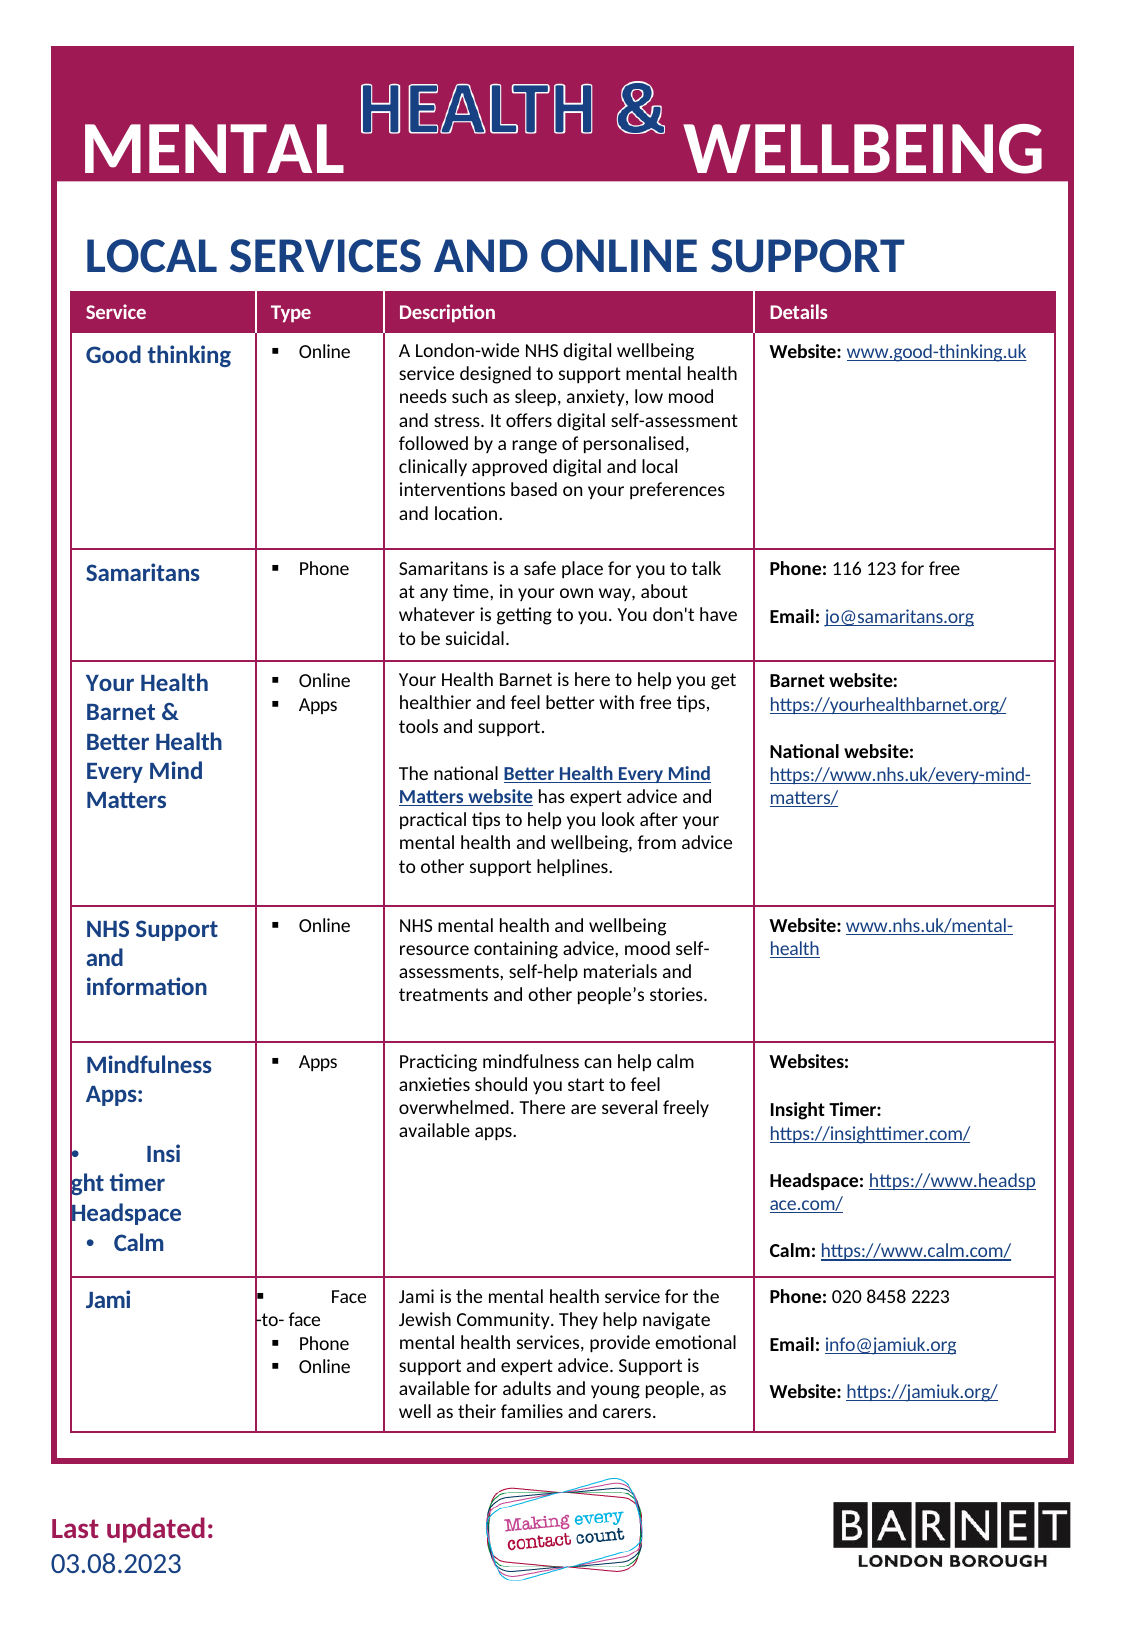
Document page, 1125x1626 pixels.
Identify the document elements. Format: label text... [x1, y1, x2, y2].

table_cell Website: www.nhs.uk/mental- health [755, 907, 1054, 1041]
table_cell Barnet website: https://yourhealthbarnet.org/ National website: https://www.nhs.uk/every-mind- matters/ [755, 662, 1054, 905]
table_cell Jami [72, 1278, 255, 1431]
table_header Description [385, 291, 753, 333]
table_cell A London-wide NHS digital wellbeing service designed to support mental health needs such as sleep, anxiety, low mood and stress. It offers digital self-assessment followed by a range of personalised, clinically approved digital and local interventions based on your preferences and location. [385, 333, 753, 548]
subtitle MENTAL WELLBEING [1074, 104, 1085, 191]
table_cell Online [257, 907, 383, 1041]
table_header Type [257, 291, 383, 333]
table_cell Jami is the mental health service for the Jewish Community. They help navigate mental health services, provide emotional support and expert advice. Support is available for adults and young people, as well as their families and carers. [385, 1278, 753, 1431]
table_cell Face-to- face Phone Online [257, 1278, 383, 1431]
table_cell Good thinking [72, 333, 255, 548]
table_cell Online [257, 333, 383, 548]
text LOCAL SERVICES AND ONLINE SUPPORT [84, 224, 1068, 285]
table_cell Online Apps [257, 662, 383, 905]
table_cell Your Health Barnet is here to help you get healthier and feel better with free tips, tools and support. The national Better Health Every Mind Matters website has expert advice and practical tips to help you look after your mental health and wellbeing, from advice to other support helplines. [385, 662, 753, 905]
table_cell Website: www.good-thinking.uk [755, 333, 1054, 548]
table_header Service [72, 291, 255, 333]
table_cell Websites: Insight Timer: https://insighttimer.com/ Headspace: https://www.headsp ace.com/ Calm: https://www.calm.com/ [755, 1043, 1054, 1276]
table_cell Samaritans is a safe place for you to talk at any time, in your own way, about whatever is getting to you. You don't have to be suicidal. [385, 550, 753, 660]
text [1074, 224, 1085, 285]
table_cell NHS Support and information [72, 907, 255, 1041]
subtitle MENTAL WELLBEING [80, 182, 1068, 191]
table_cell Practicing mindfulness can help calm anxieties should you start to feel overwhelmed. There are several freely available apps. [385, 1043, 753, 1276]
table_cell Samaritans [72, 550, 255, 660]
table_cell NHS mental health and wellbeing resource containing advice, mood self- assessments, self-help materials and treatments and other people’s stories. [385, 907, 753, 1041]
table_cell Your Health Barnet & Better Health Every Mind Matters [72, 662, 255, 905]
table_cell Phone: 020 8458 2223 Email: info@jamiuk.org Website: https://jamiuk.org/ [755, 1278, 1054, 1431]
table_cell Apps [257, 1043, 383, 1276]
table_header Details [755, 291, 1054, 333]
table_cell Phone [257, 550, 383, 660]
table_cell Phone: 116 123 for free Email: jo@samaritans.org [755, 550, 1054, 660]
table_cell Mindfulness Apps: Insight timer Headspace Calm [72, 1043, 255, 1276]
